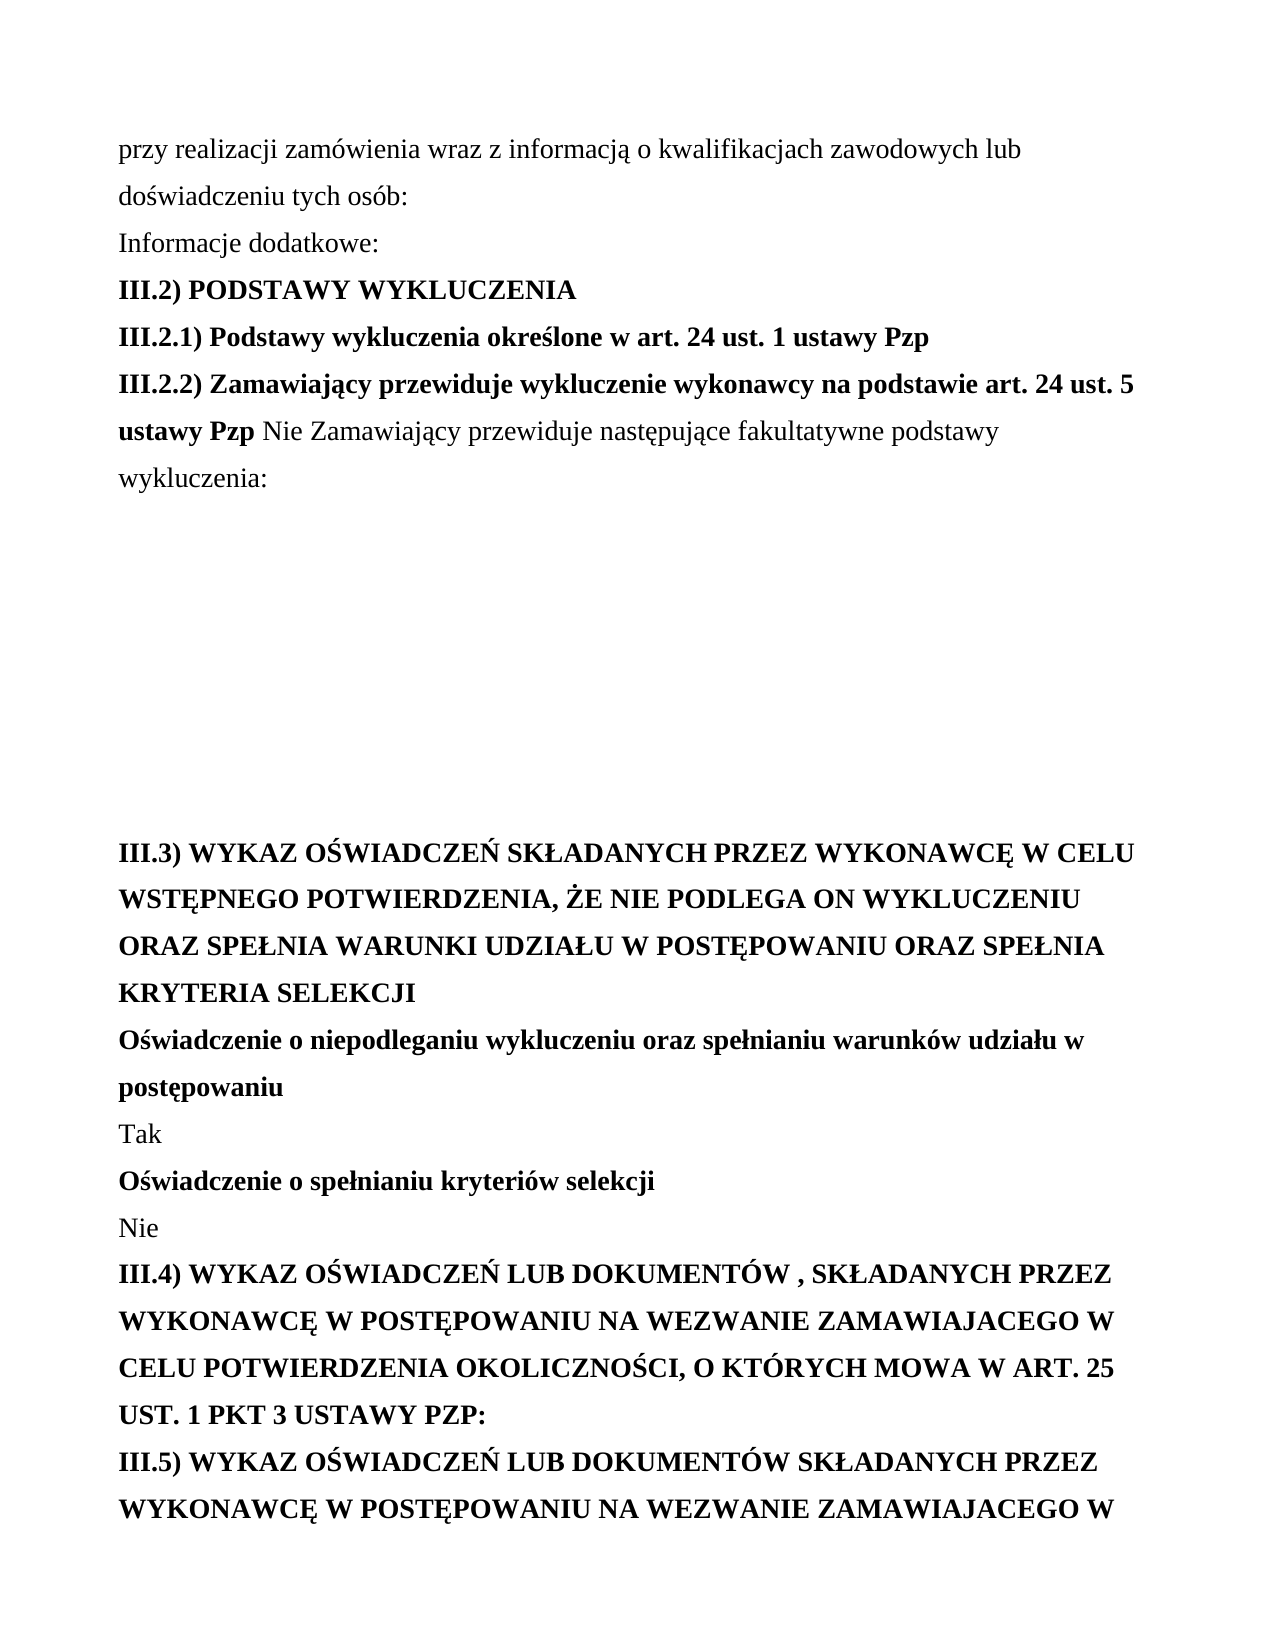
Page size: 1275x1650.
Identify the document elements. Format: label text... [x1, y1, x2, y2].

text III.2) PODSTAWY WYKLUCZENIA [118, 259, 1157, 306]
text III.5) WYKAZ OŚWIADCZEŃ LUB DOKUMENTÓW SKŁADANYCH PRZEZ WYKONAWCĘ W POSTĘPOWANIU NA WEZWANIE ZAMAWIAJACEGO W [118, 1431, 1157, 1524]
text III.3) WYKAZ OŚWIADCZEŃ SKŁADANYCH PRZEZ WYKONAWCĘ W CELU WSTĘPNEGO POTWIERDZENIA, ŻE NIE PODLEGA ON WYKLUCZENIU ORAZ SPEŁNIA WARUNKI UDZIAŁU W POSTĘPOWANIU ORAZ SPEŁNIA KRYTERIA SELEKCJI [118, 821, 1157, 1009]
text przy realizacji zamówienia wraz z informacją o kwalifikacjach zawodowych lub doświadczeniu tych osób: Informacje dodatkowe: [118, 118, 1157, 259]
text III.2.1) Podstawy wykluczenia określone w art. 24 ust. 1 ustawy Pzp III.2.2) Zamawiający przewiduje wykluczenie wykonawcy na podstawie art. 24 ust. 5 ustawy Pzp Nie Zamawiający przewiduje następujące fakultatywne podstawy wykluczenia: [118, 306, 1157, 821]
text Oświadczenie o niepodleganiu wykluczeniu oraz spełnianiu warunków udziału w postępowaniu Tak Oświadczenie o spełnianiu kryteriów selekcji Nie [118, 1009, 1157, 1243]
text III.4) WYKAZ OŚWIADCZEŃ LUB DOKUMENTÓW , SKŁADANYCH PRZEZ WYKONAWCĘ W POSTĘPOWANIU NA WEZWANIE ZAMAWIAJACEGO W CELU POTWIERDZENIA OKOLICZNOŚCI, O KTÓRYCH MOWA W ART. 25 UST. 1 PKT 3 USTAWY PZP: [118, 1243, 1157, 1431]
